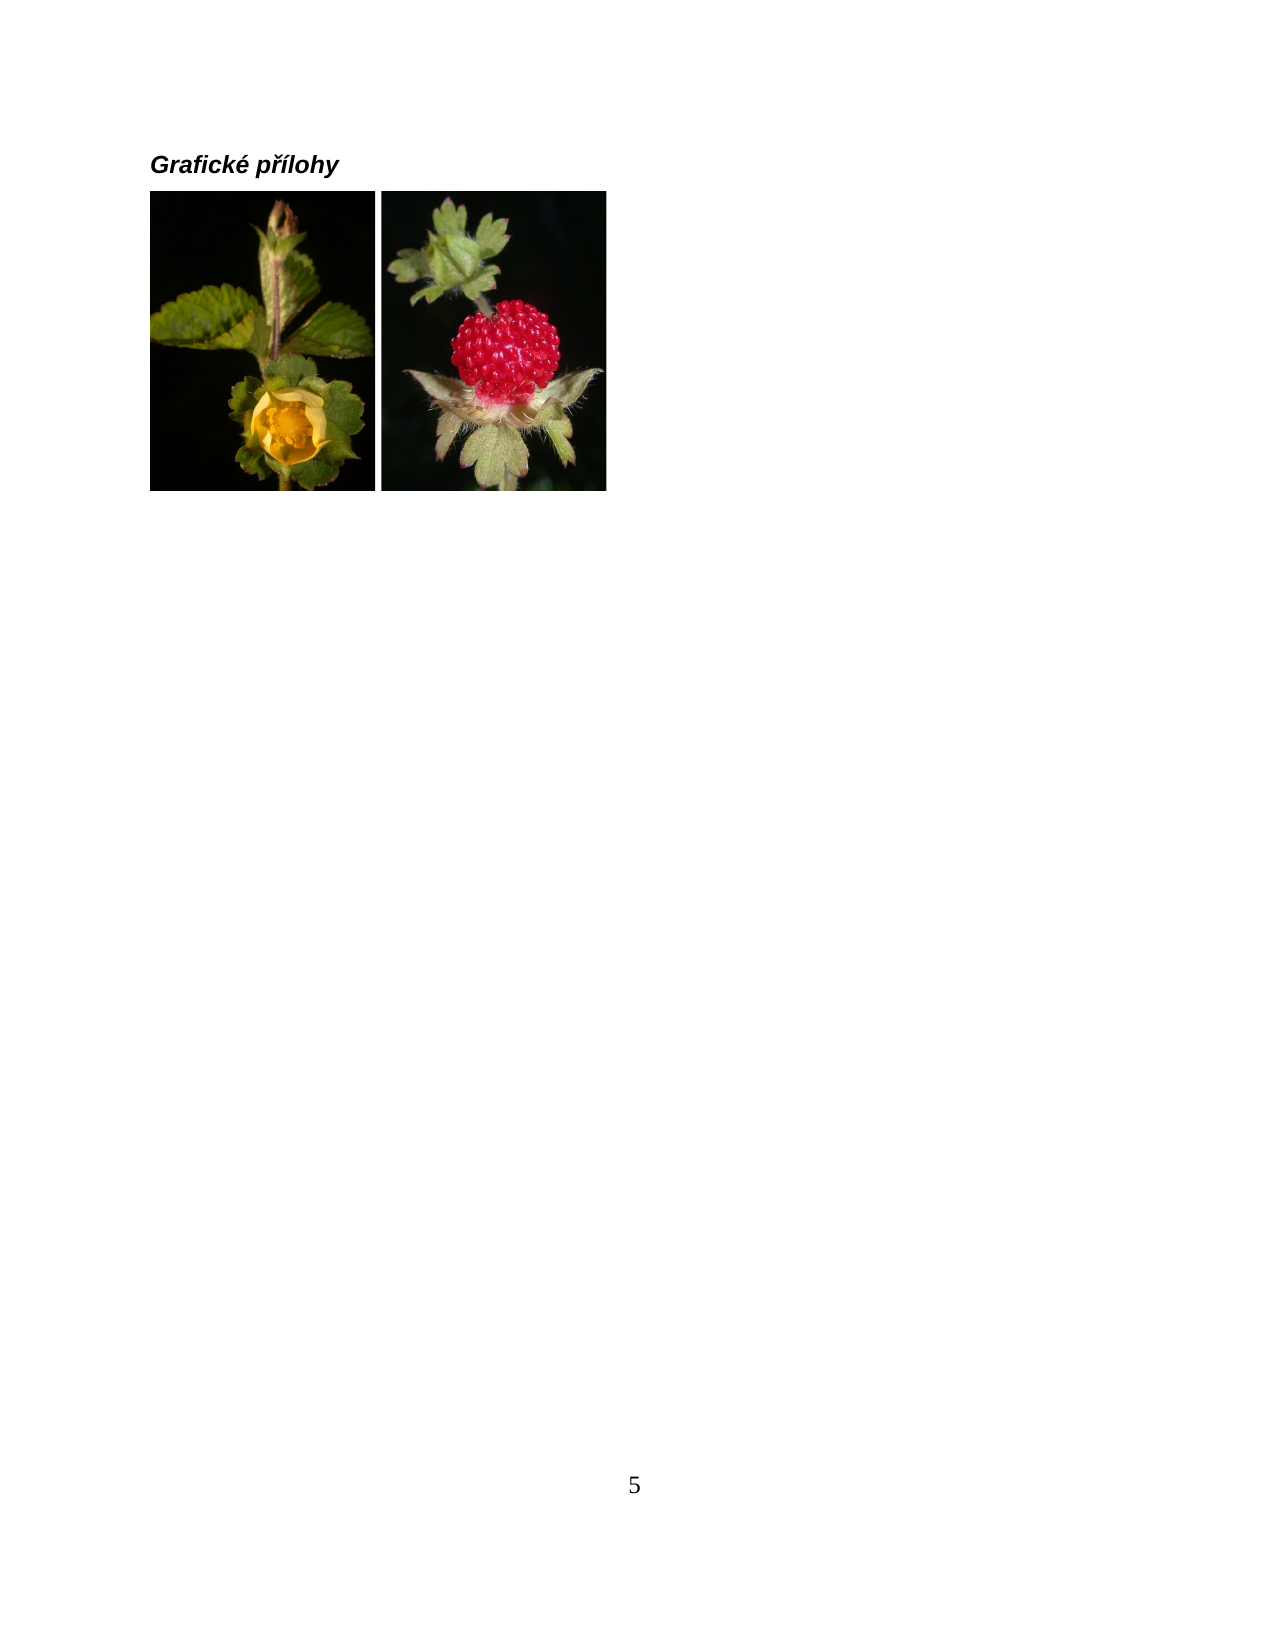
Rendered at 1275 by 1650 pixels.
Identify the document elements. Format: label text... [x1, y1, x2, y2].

subtitle Grafické přílohy [150, 150, 1125, 178]
picture [381, 191, 607, 491]
picture [150, 191, 375, 491]
